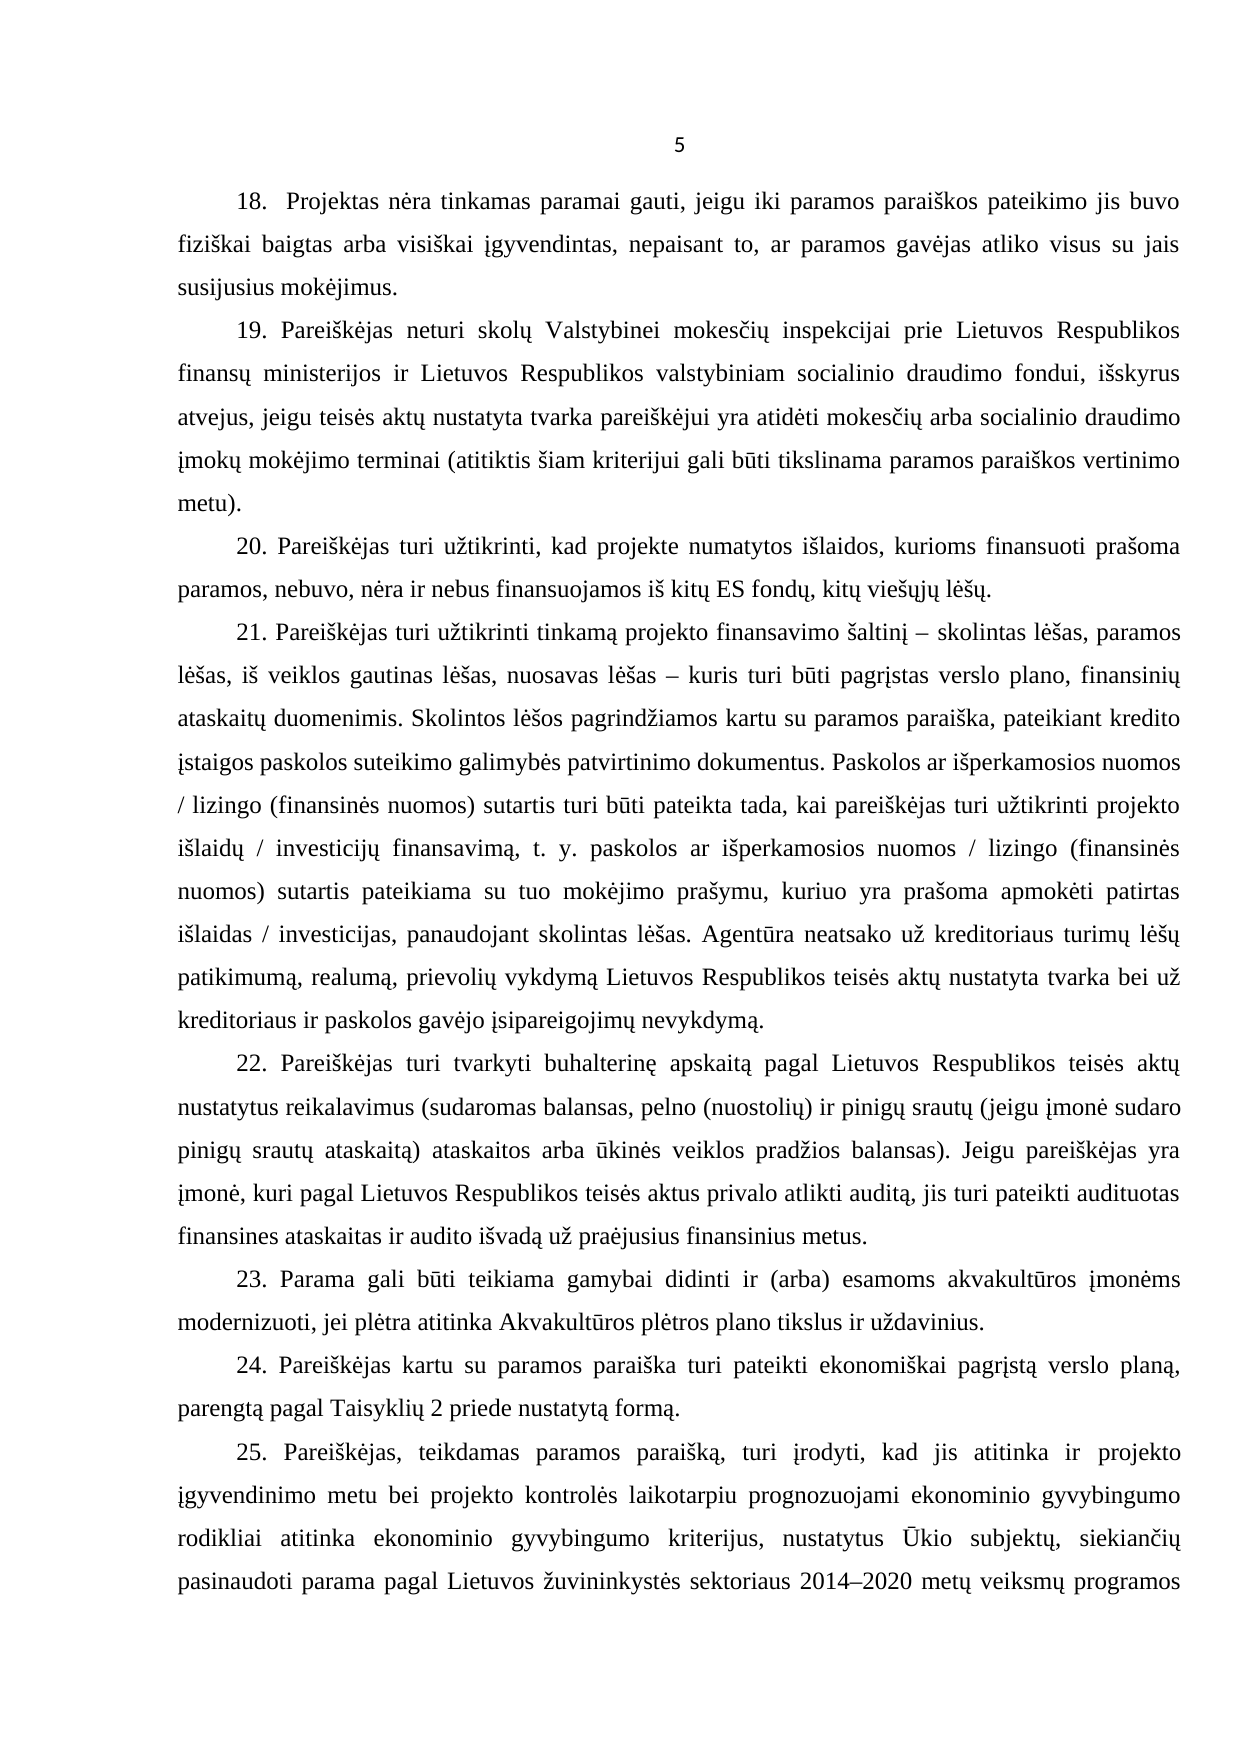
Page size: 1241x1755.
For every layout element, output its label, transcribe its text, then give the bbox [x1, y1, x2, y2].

text 24. Pareiškėjas kartu su paramos paraiška turi pateikti ekonomiškai pagrįstą verslo planą, parengtą pagal Taisyklių 2 priede nustatytą formą. [177, 1350, 1181, 1422]
text 18. Projektas nėra tinkamas paramai gauti, jeigu iki paramos paraiškos pateikimo jis buvo fiziškai baigtas arba visiškai įgyvendintas, nepaisant to, ar paramos gavėjas atliko visus su jais susijusius mokėjimus. [177, 186, 1181, 301]
text 19. Pareiškėjas neturi skolų Valstybinei mokesčių inspekcijai prie Lietuvos Respublikos finansų ministerijos ir Lietuvos Respublikos valstybiniam socialinio draudimo fondui, išskyrus atvejus, jeigu teisės aktų nustatyta tvarka pareiškėjui yra atidėti mokesčių arba socialinio draudimo įmokų mokėjimo terminai (atitiktis šiam kriterijui gali būti tikslinama paramos paraiškos vertinimo metu). [177, 315, 1181, 517]
text 23. Parama gali būti teikiama gamybai didinti ir (arba) esamoms akvakultūros įmonėms modernizuoti, jei plėtra atitinka Akvakultūros plėtros plano tikslus ir uždavinius. [177, 1264, 1181, 1336]
text 21. Pareiškėjas turi užtikrinti tinkamą projekto finansavimo šaltinį – skolintas lėšas, paramos lėšas, iš veiklos gautinas lėšas, nuosavas lėšas – kuris turi būti pagrįstas verslo plano, finansinių ataskaitų duomenimis. Skolintos lėšos pagrindžiamos kartu su paramos paraiška, pateikiant kredito įstaigos paskolos suteikimo galimybės patvirtinimo dokumentus. Paskolos ar išperkamosios nuomos / lizingo (finansinės nuomos) sutartis turi būti pateikta tada, kai pareiškėjas turi užtikrinti projekto išlaidų / investicijų finansavimą, t. y. paskolos ar išperkamosios nuomos / lizingo (finansinės nuomos) sutartis pateikiama su tuo mokėjimo prašymu, kuriuo yra prašoma apmokėti patirtas išlaidas / investicijas, panaudojant skolintas lėšas. Agentūra neatsako už kreditoriaus turimų lėšų patikimumą, realumą, prievolių vykdymą Lietuvos Respublikos teisės aktų nustatyta tvarka bei už kreditoriaus ir paskolos gavėjo įsipareigojimų nevykdymą. [177, 617, 1181, 1034]
text 20. Pareiškėjas turi užtikrinti, kad projekte numatytos išlaidos, kurioms finansuoti prašoma paramos, nebuvo, nėra ir nebus finansuojamos iš kitų ES fondų, kitų viešųjų lėšų. [177, 531, 1181, 603]
text 22. Pareiškėjas turi tvarkyti buhalterinę apskaitą pagal Lietuvos Respublikos teisės aktų nustatytus reikalavimus (sudaromas balansas, pelno (nuostolių) ir pinigų srautų (jeigu įmonė sudaro pinigų srautų ataskaitą) ataskaitos arba ūkinės veiklos pradžios balansas). Jeigu pareiškėjas yra įmonė, kuri pagal Lietuvos Respublikos teisės aktus privalo atlikti auditą, jis turi pateikti audituotas finansines ataskaitas ir audito išvadą už praėjusius finansinius metus. [177, 1048, 1181, 1250]
text 25. Pareiškėjas, teikdamas paramos paraišką, turi įrodyti, kad jis atitinka ir projekto įgyvendinimo metu bei projekto kontrolės laikotarpiu prognozuojami ekonominio gyvybingumo rodikliai atitinka ekonominio gyvybingumo kriterijus, nustatytus Ūkio subjektų, siekiančių pasinaudoti parama pagal Lietuvos žuvininkystės sektoriaus 2014–2020 metų veiksmų programos [177, 1437, 1181, 1595]
